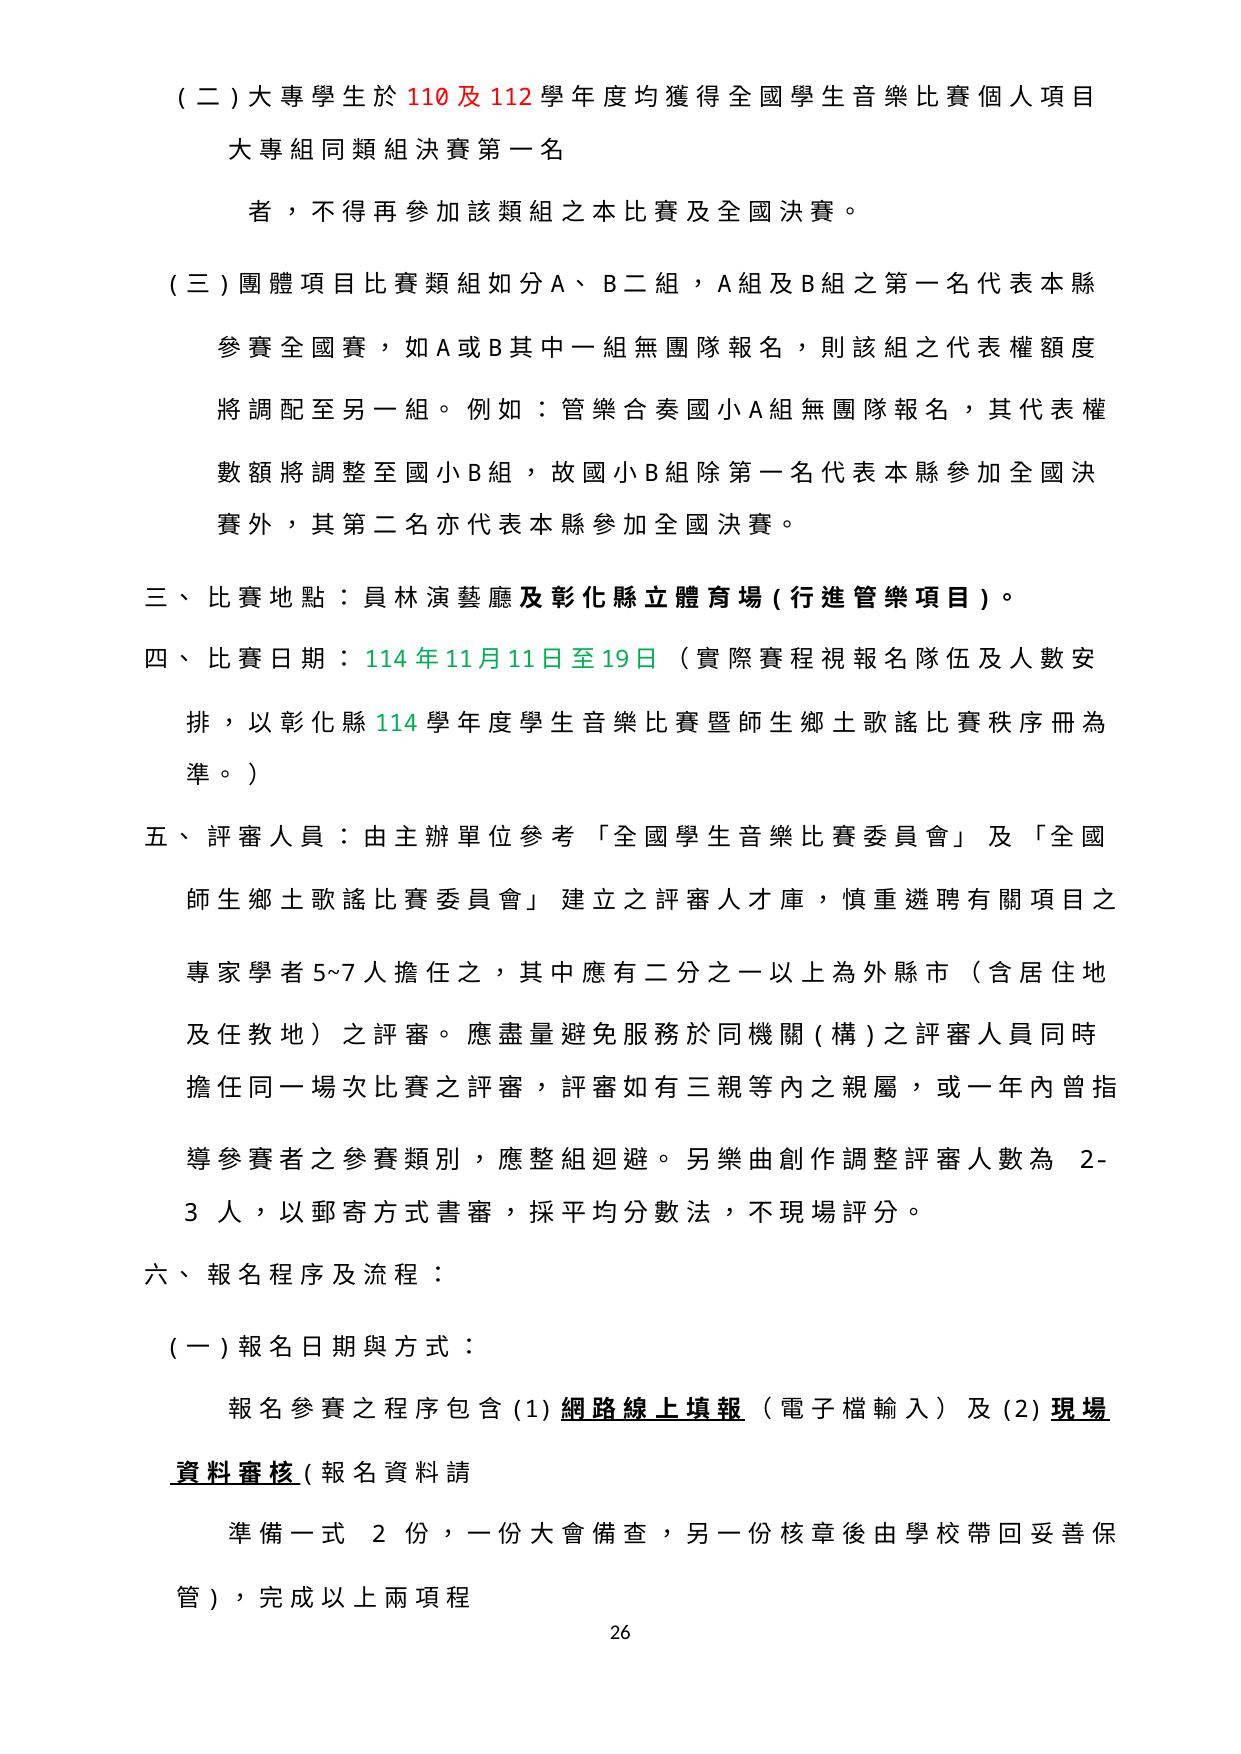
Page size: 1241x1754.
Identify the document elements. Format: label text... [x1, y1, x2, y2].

text (三)團體項目比賽類組如分A、B二組，A組及B組之第一名代表本縣參賽全國賽，如A或B其中一組無團隊報名，則該組之代表權額度將調配至另一組。例如：管樂合奏國小A組無團隊報名，其代表權數額將調整至國小B組，故國小B組除第一名代表本縣參加全國決賽外，其第二名亦代表本縣參加全國決賽。 [120, 231, 1120, 543]
text 準備一式 2 份，一份大會備查，另一份核章後由學校帶回妥善保管)，完成以上兩項程 [170, 1481, 1120, 1606]
text 報名參賽之程序包含(1)網路線上填報（電子檔輸入）及(2)現場資料審核(報名資料請 [170, 1356, 1120, 1481]
text (二)大專學生於110及112學年度均獲得全國學生音樂比賽個人項目大專組同類組決賽第一名 [135, 43, 1120, 168]
text 四、比賽日期：114年11月11日至19日（實際賽程視報名隊伍及人數安排，以彰化縣114學年度學生音樂比賽暨師生鄉土歌謠比賽秩序冊為準。） [120, 606, 1120, 793]
text (一)報名日期與方式： [120, 1293, 1120, 1356]
text 五、評審人員：由主辦單位參考「全國學生音樂比賽委員會」及「全國師生鄉土歌謠比賽委員會」建立之評審人才庫，慎重遴聘有關項目之專家學者5~7人擔任之，其中應有二分之一以上為外縣市（含居住地及任教地）之評審。應盡量避免服務於同機關(構)之評審人員同時擔任同一場次比賽之評審，評審如有三親等內之親屬，或一年內曾指導參賽者之參賽類別，應整組迴避。另樂曲創作調整評審人數為 2-3 人，以郵寄方式書審，採平均分數法，不現場評分。 [120, 793, 1120, 1231]
text 六、報名程序及流程： [132, 1231, 1120, 1293]
text 者，不得再參加該類組之本比賽及全國決賽。 [120, 168, 1120, 231]
text 三、比賽地點：員林演藝廳及彰化縣立體育場(行進管樂項目)。 [133, 543, 1120, 606]
